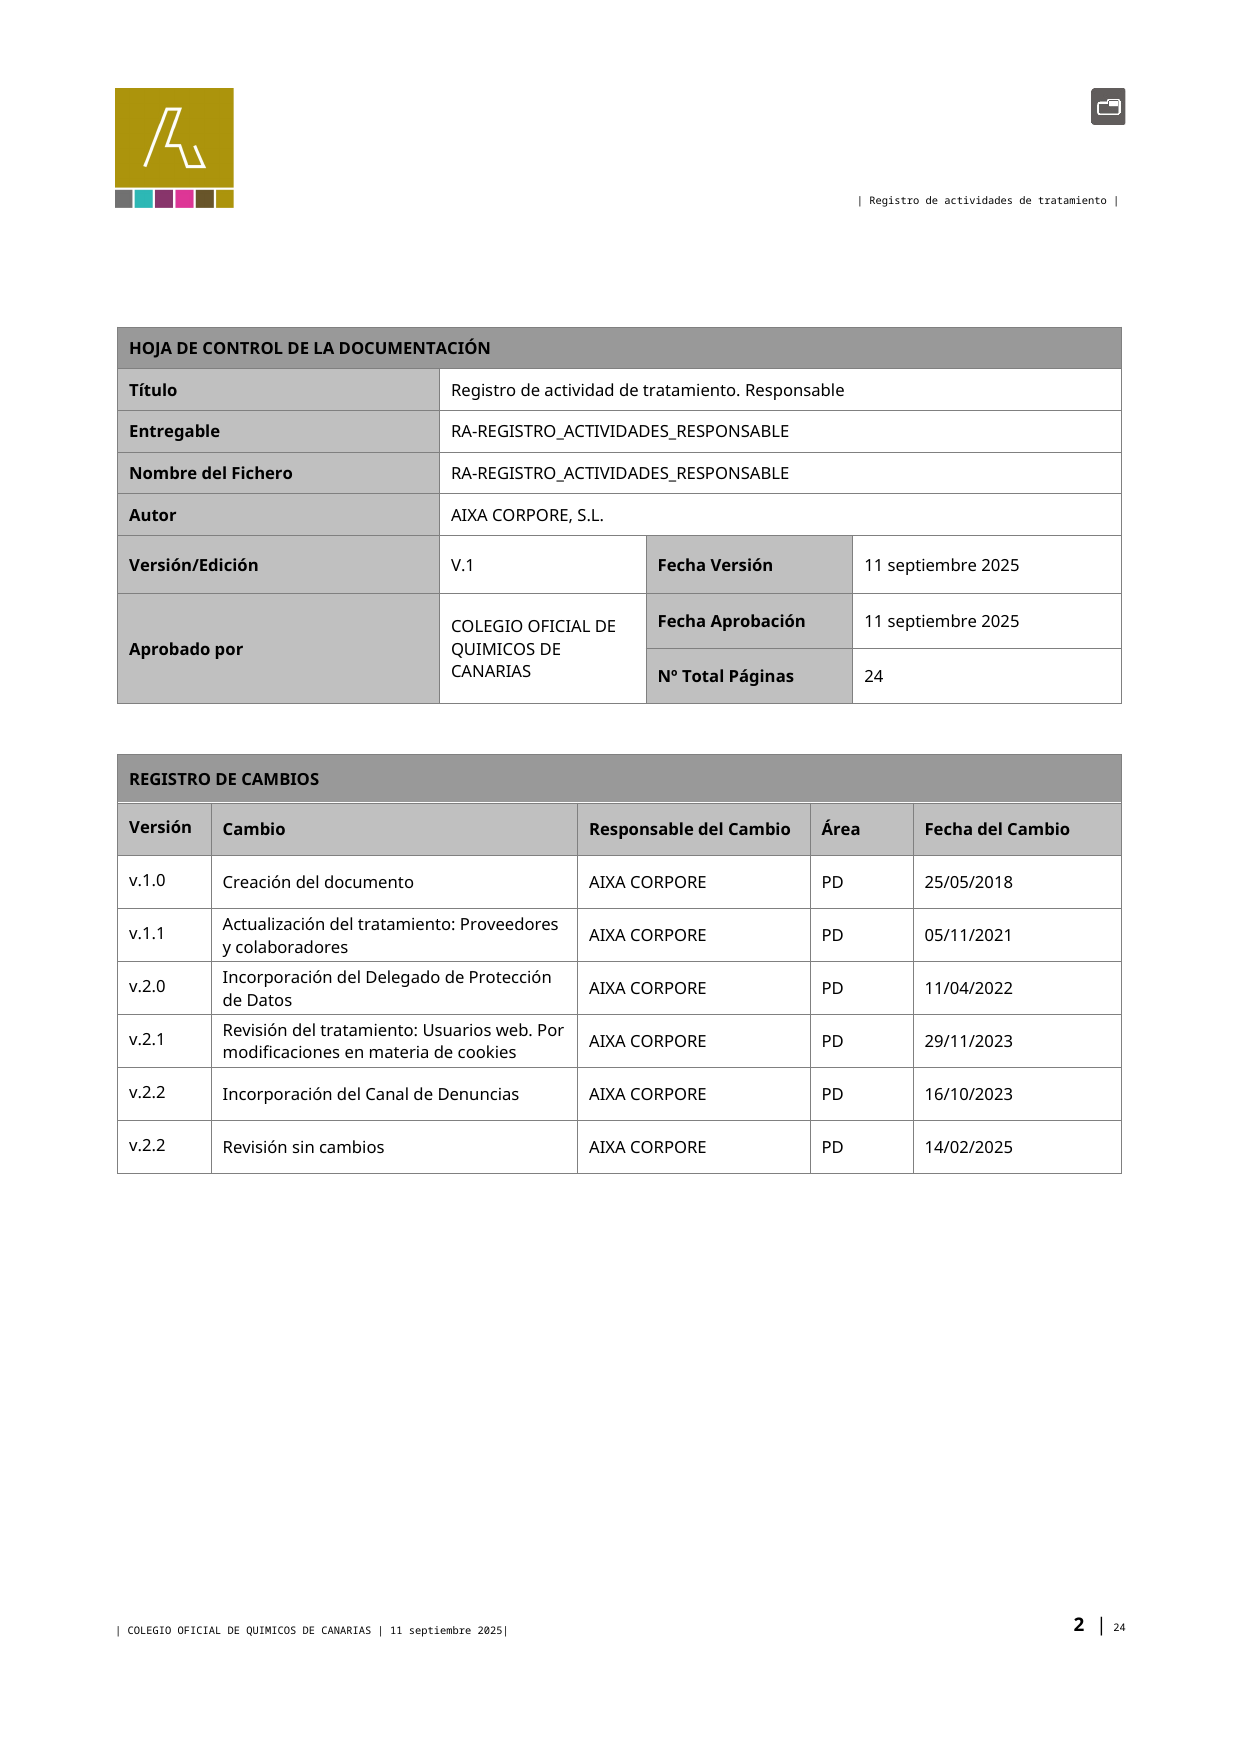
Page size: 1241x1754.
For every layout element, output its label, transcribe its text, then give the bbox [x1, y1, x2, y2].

table_cell Fecha del Cambio [914, 804, 1121, 855]
table_cell PD [811, 1121, 913, 1173]
table_cell 11 septiembre 2025 [853, 536, 1121, 593]
table_cell AIXA CORPORE [578, 909, 810, 961]
table_cell Cambio [212, 804, 577, 855]
table_cell PD [811, 1015, 913, 1067]
table_cell Fecha Aprobación [647, 594, 852, 648]
table_cell PD [811, 909, 913, 961]
table_cell 05/11/2021 [914, 909, 1121, 961]
table_cell Creación del documento [212, 856, 577, 908]
table_cell Autor [118, 494, 439, 535]
table_cell v.2.2 [118, 1121, 211, 1173]
table_header HOJA DE CONTROL DE LA DOCUMENTACIÓN [118, 328, 1121, 368]
table_cell COLEGIO OFICIAL DE QUIMICOS DE CANARIAS [440, 594, 646, 703]
table_cell 25/05/2018 [914, 856, 1121, 908]
table_cell AIXA CORPORE [578, 1015, 810, 1067]
table_header REGISTRO DE CAMBIOS [118, 755, 1121, 802]
table_cell Versión [118, 804, 211, 855]
table_cell Revisión del tratamiento: Usuarios web. Por modificaciones en materia de cookies [212, 1015, 577, 1067]
table_cell Registro de actividad de tratamiento como responsable del tratamiento [440, 369, 1121, 410]
table_cell AIXA CORPORE [578, 1068, 810, 1120]
table_cell Entregable [118, 411, 439, 452]
table_cell RA-REGISTRO_ACTIVIDADES_RESPONSABLE [440, 453, 1121, 493]
table_cell 14/02/2025 [914, 1121, 1121, 1173]
table_cell V.1 [440, 536, 646, 593]
table_cell Aprobado por [118, 594, 439, 703]
table_cell RA-REGISTRO_ACTIVIDADES_RESPONSABLE [440, 411, 1121, 452]
table_cell 11/04/2022 [914, 962, 1121, 1014]
table_cell Actualización del tratamiento: Proveedores y colaboradores [212, 909, 577, 961]
table_cell 29/11/2023 [914, 1015, 1121, 1067]
table_cell Fecha Versión [647, 536, 852, 593]
table_cell v.1.0 [118, 856, 211, 908]
table_cell v.2.2 [118, 1068, 211, 1120]
table_cell Responsable del Cambio [578, 804, 810, 855]
table_cell PD [811, 856, 913, 908]
table_cell 11 septiembre 2025 [853, 594, 1121, 648]
table_cell PD [811, 962, 913, 1014]
table_cell AIXA CORPORE [578, 856, 810, 908]
table_cell v.1.1 [118, 909, 211, 961]
table_cell PD [811, 1068, 913, 1120]
table_cell 16/10/2023 [914, 1068, 1121, 1120]
table_cell Revisión sin cambios [212, 1121, 577, 1173]
table_cell Incorporación del Delegado de Protección de Datos [212, 962, 577, 1014]
table_cell AIXA CORPORE [578, 1121, 810, 1173]
table_cell AIXA CORPORE, S.L. [440, 494, 1121, 535]
table_cell Versión/Edición [118, 536, 439, 593]
table_cell 38 [853, 649, 1121, 703]
table_cell AIXA CORPORE [578, 962, 810, 1014]
table_cell Nº Total Páginas [647, 649, 852, 703]
table_cell v.2.1 [118, 1015, 211, 1067]
table_cell v.2.0 [118, 962, 211, 1014]
table_cell Área [811, 804, 913, 855]
table_cell Incorporación del Canal de Denuncias [212, 1068, 577, 1120]
table_cell Nombre del Fichero [118, 453, 439, 493]
table_cell Título [118, 369, 439, 410]
